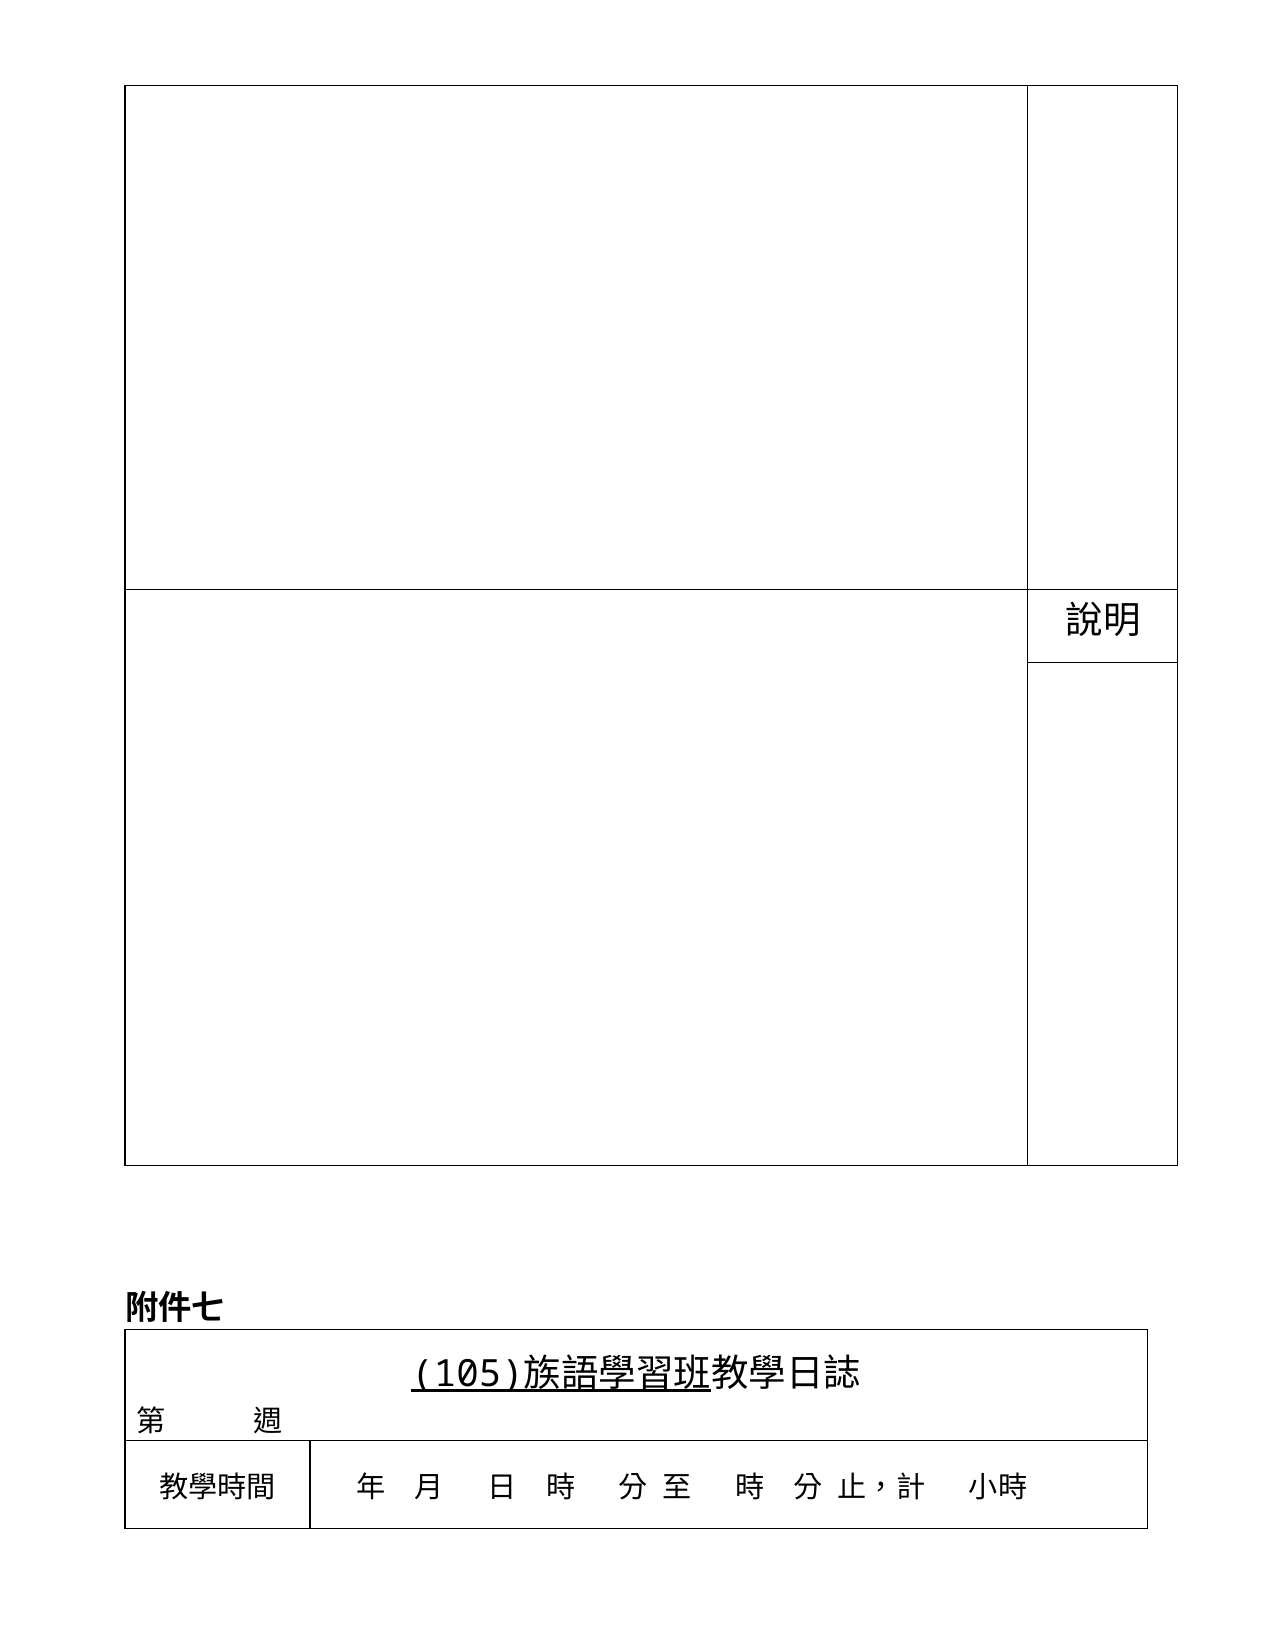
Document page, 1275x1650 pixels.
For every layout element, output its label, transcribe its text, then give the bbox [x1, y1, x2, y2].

table_header (105)族語學習班教學日誌 第 週 [126, 1330, 1147, 1440]
table_header [126, 86, 1027, 589]
text 附件七 [125, 1281, 1125, 1329]
table_cell 教學時間 [126, 1441, 309, 1528]
table_cell 說明 [1028, 590, 1177, 662]
table_cell 年 月 日 時 分 至 時 分 止，計 小時 [311, 1441, 1147, 1528]
table_cell [126, 590, 1027, 1165]
table_cell [1028, 86, 1177, 589]
table_cell [1028, 663, 1177, 1165]
